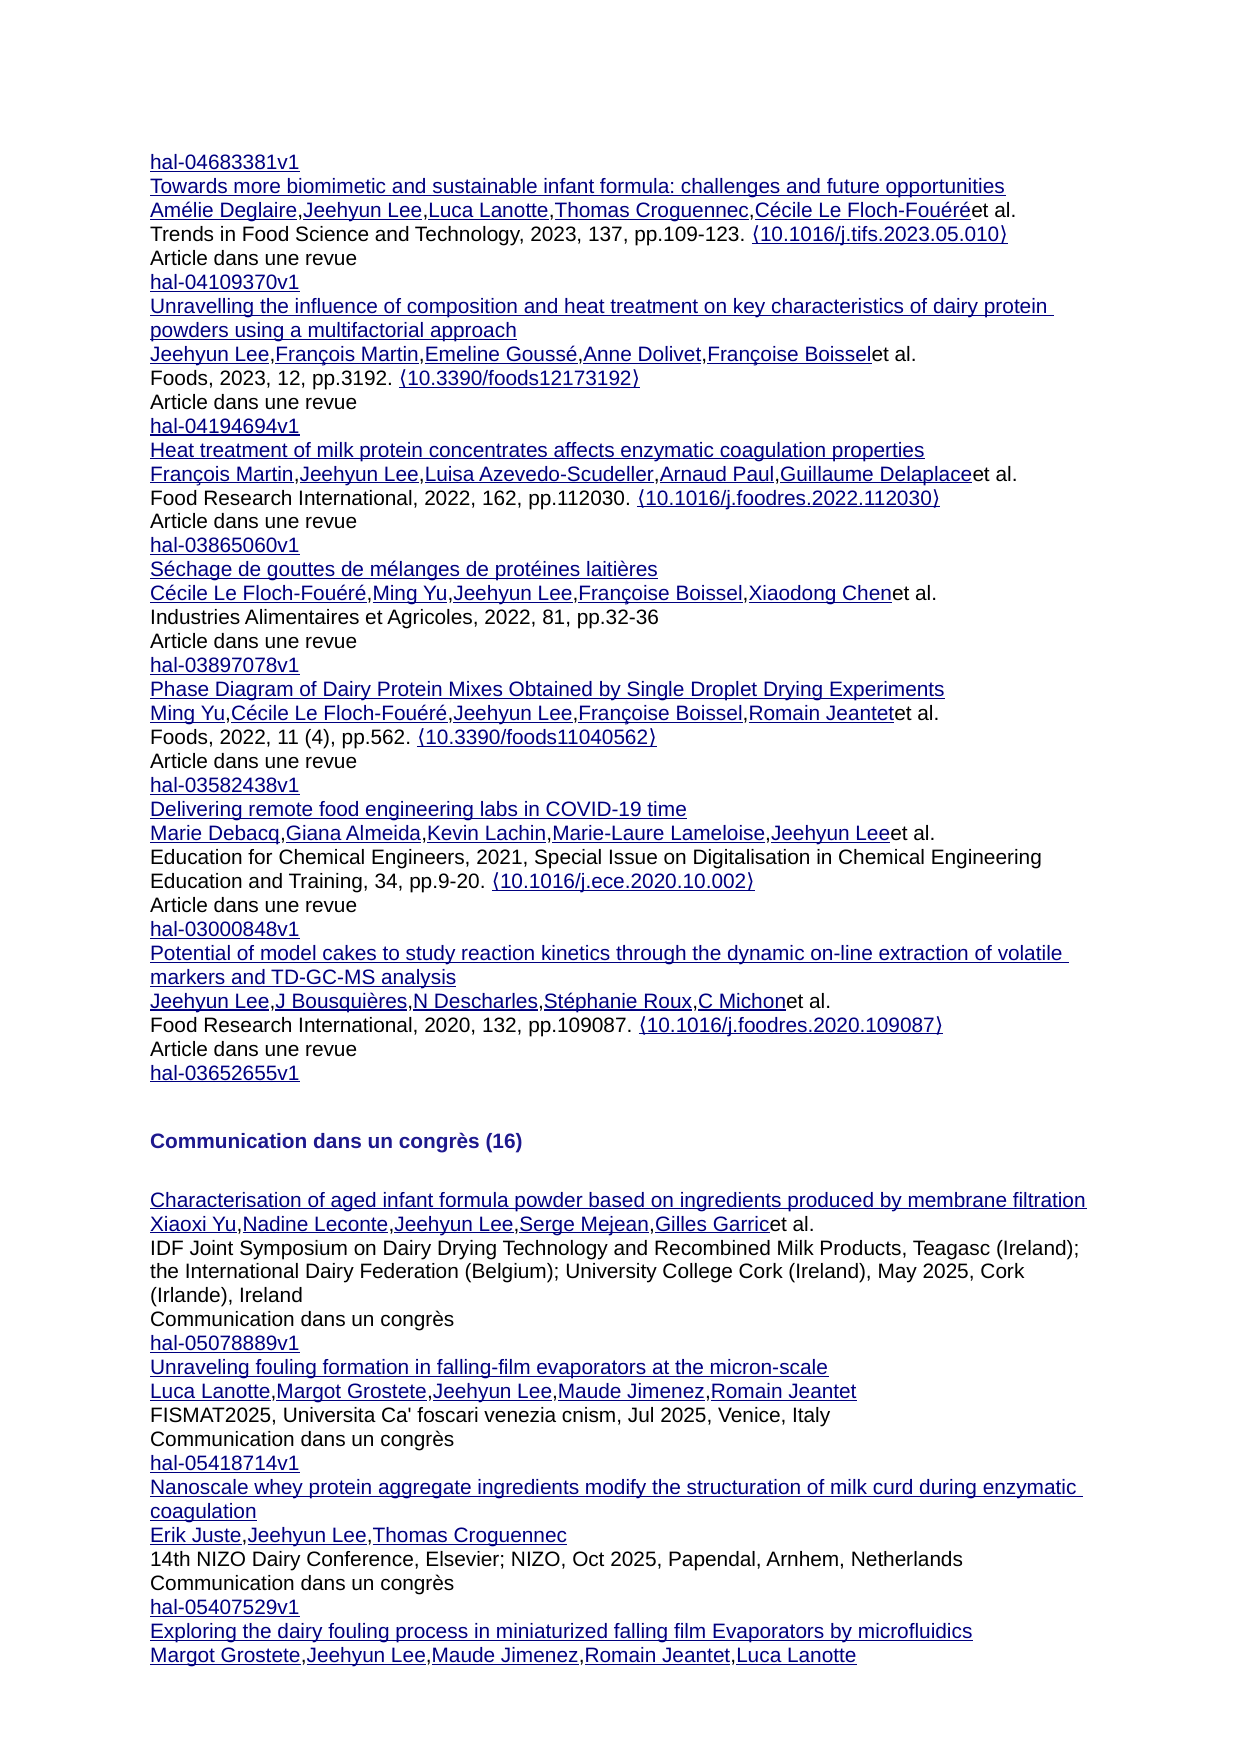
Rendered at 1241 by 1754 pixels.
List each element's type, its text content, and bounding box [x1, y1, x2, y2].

table_cell Phase Diagram of Dairy Protein Mixes Obtained by Single Droplet Drying Experiments Ming Yu,Cécile Le Floch-Fouéré,Jeehyun Lee,Françoise Boissel,Romain Jeantetet al. Foods, 2022, 11 (4), pp.562. ⟨10.3390/foods11040562⟩ Article dans une revue hal-03582438v1 [150, 677, 1090, 797]
table_cell Unravelling the influence of composition and heat treatment on key characteristics of dairy protein powders using a multifactorial approach Jeehyun Lee,François Martin,Emeline Goussé,Anne Dolivet,Françoise Boisselet al. Foods, 2023, 12, pp.3192. ⟨10.3390/foods12173192⟩ Article dans une revue hal-04194694v1 [150, 294, 1090, 437]
table_cell Towards more biomimetic and sustainable infant formula: challenges and future opportunities Amélie Deglaire,Jeehyun Lee,Luca Lanotte,Thomas Croguennec,Cécile Le Floch-Fouéréet al. Trends in Food Science and Technology, 2023, 137, pp.109-123. ⟨10.1016/j.tifs.2023.05.010⟩ Article dans une revue hal-04109370v1 [150, 174, 1090, 294]
table_cell Delivering remote food engineering labs in COVID-19 time Marie Debacq,Giana Almeida,Kevin Lachin,Marie-Laure Lameloise,Jeehyun Leeet al. Education for Chemical Engineers, 2021, Special Issue on Digitalisation in Chemical Engineering Education and Training, 34, pp.9-20. ⟨10.1016/j.ece.2020.10.002⟩ Article dans une revue hal-03000848v1 [150, 797, 1090, 941]
subtitle Communication dans un congrès (16) [150, 1129, 1090, 1153]
table_cell Heat treatment of milk protein concentrates affects enzymatic coagulation properties François Martin,Jeehyun Lee,Luisa Azevedo-Scudeller,Arnaud Paul,Guillaume Delaplaceet al. Food Research International, 2022, 162, pp.112030. ⟨10.1016/j.foodres.2022.112030⟩ Article dans une revue hal-03865060v1 [150, 438, 1090, 557]
table_cell Unraveling fouling formation in falling-film evaporators at the micron-scale Luca Lanotte,Margot Grostete,Jeehyun Lee,Maude Jimenez,Romain Jeantet FISMAT2025, Universita Ca' foscari venezia cnism, Jul 2025, Venice, Italy Communication dans un congrès hal-05418714v1 [150, 1355, 1090, 1475]
table_cell Séchage de gouttes de mélanges de protéines laitières Cécile Le Floch-Fouéré,Ming Yu,Jeehyun Lee,Françoise Boissel,Xiaodong Chenet al. Industries Alimentaires et Agricoles, 2022, 81, pp.32-36 Article dans une revue hal-03897078v1 [150, 557, 1090, 677]
table_cell Exploring the dairy fouling process in miniaturized falling film Evaporators by microfluidics Margot Grostete,Jeehyun Lee,Maude Jimenez,Romain Jeantet,Luca Lanotte [150, 1619, 1090, 1667]
table_cell hal-04683381v1 [150, 150, 1090, 174]
table_header Characterisation of aged infant formula powder based on ingredients produced by membrane filtration Xiaoxi Yu,Nadine Leconte,Jeehyun Lee,Serge Mejean,Gilles Garricet al. IDF Joint Symposium on Dairy Drying Technology and Recombined Milk Products, Teagasc (Ireland); the International Dairy Federation (Belgium); University College Cork (Ireland), May 2025, Cork (Irlande), Ireland Communication dans un congrès hal-05078889v1 [150, 1188, 1090, 1355]
table_cell Potential of model cakes to study reaction kinetics through the dynamic on-line extraction of volatile markers and TD-GC-MS analysis Jeehyun Lee,J Bousquières,N Descharles,Stéphanie Roux,C Michonet al. Food Research International, 2020, 132, pp.109087. ⟨10.1016/j.foodres.2020.109087⟩ Article dans une revue hal-03652655v1 [150, 941, 1090, 1084]
table_cell Nanoscale whey protein aggregate ingredients modify the structuration of milk curd during enzymatic coagulation Erik Juste,Jeehyun Lee,Thomas Croguennec 14th NIZO Dairy Conference, Elsevier; NIZO, Oct 2025, Papendal, Arnhem, Netherlands Communication dans un congrès hal-05407529v1 [150, 1475, 1090, 1619]
